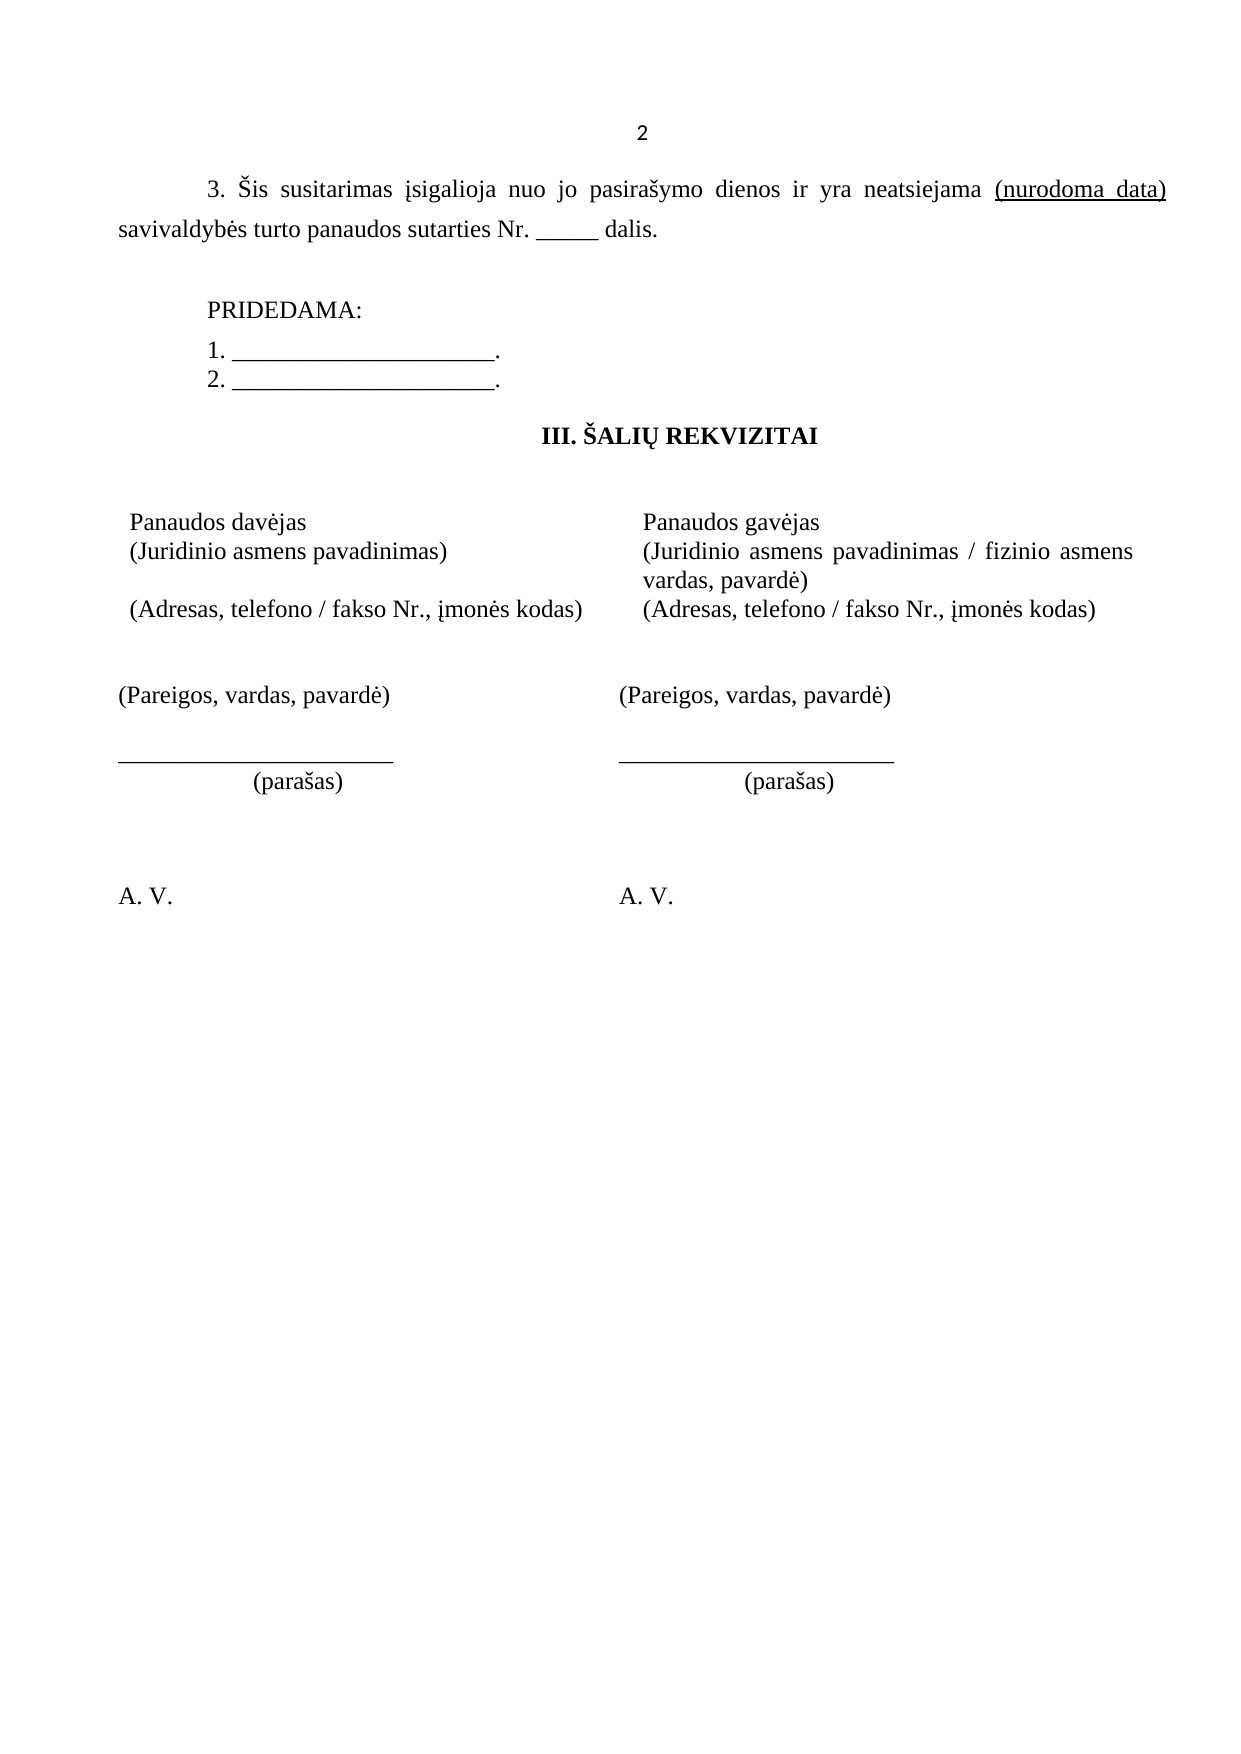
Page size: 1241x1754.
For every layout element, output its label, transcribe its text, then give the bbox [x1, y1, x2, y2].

text 3. Šis susitarimas įsigalioja nuo jo pasirašymo dienos ir yra neatsiejama (nurodoma data) savivaldybės turto panaudos sutarties Nr. _____ dalis. [118, 174, 1166, 243]
table_cell (Adresas, telefono / fakso Nr., įmonės kodas) [118, 594, 631, 651]
text 2. _____________________. [118, 364, 1166, 392]
text ______________________ ______________________ [118, 737, 1166, 766]
text (parašas) (parašas) [118, 766, 1166, 795]
text PRIDEDAMA: [118, 295, 1166, 323]
text (Pareigos, vardas, pavardė) (Pareigos, vardas, pavardė) [118, 680, 1166, 709]
text A. V. A. V. [118, 881, 1166, 910]
table_header Panaudos davėjas (Juridinio asmens pavadinimas) [118, 508, 631, 594]
table_header Panaudos gavėjas (Juridinio asmens pavadinimas / fizinio asmens vardas, pavardė) [631, 508, 1144, 594]
text III. ŠALIŲ REKVIZITAI [118, 421, 1166, 450]
text 1. _____________________. [118, 335, 1166, 364]
table_cell (Adresas, telefono / fakso Nr., įmonės kodas) [631, 594, 1144, 651]
